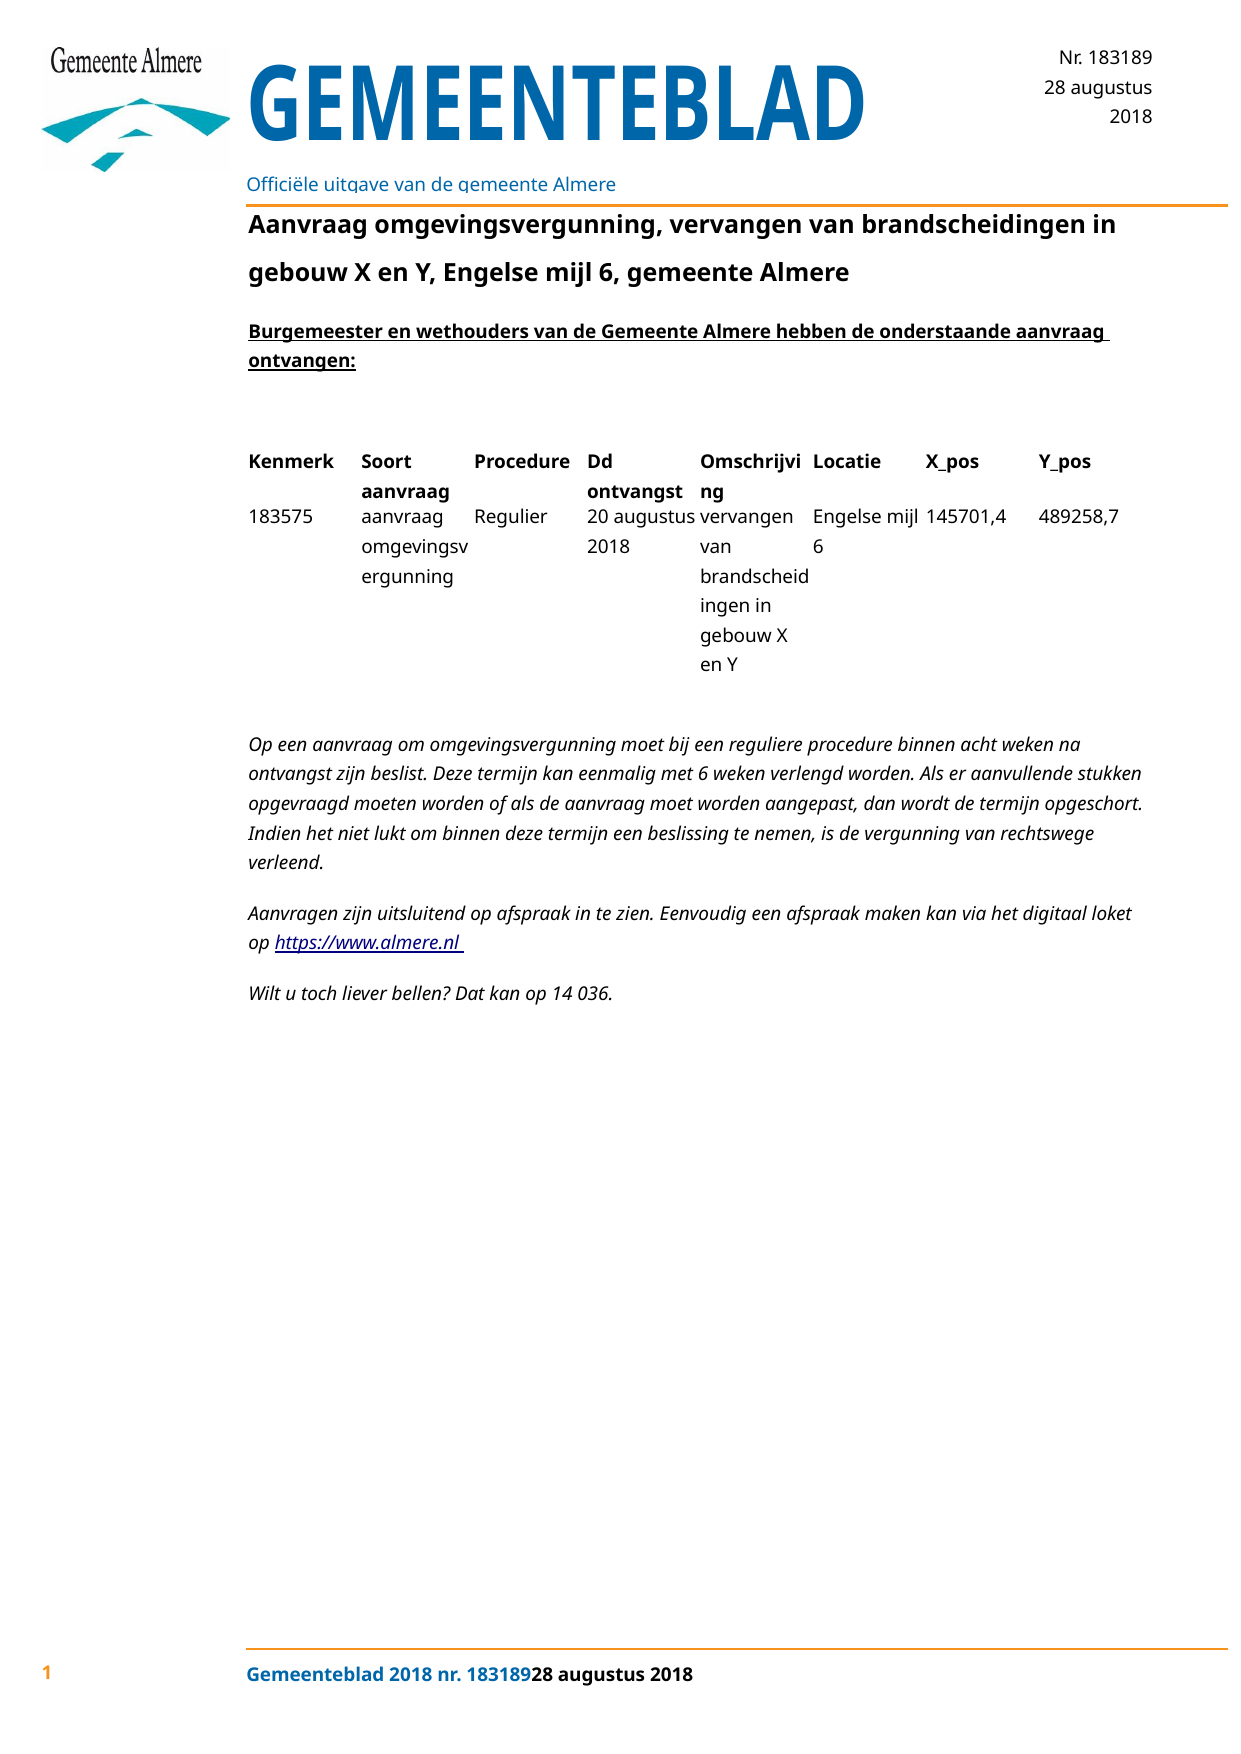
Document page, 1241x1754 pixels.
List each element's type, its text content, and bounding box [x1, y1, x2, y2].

text Aanvraag omgevingsvergunning, vervangen van brandscheidingen in gebouw X en Y, Engelse mijl 6, gemeente Almere [248, 207, 1152, 288]
table_cell 20 augustus 2018 [587, 504, 700, 677]
picture [41, 47, 231, 172]
table_header Y_pos [1039, 449, 1152, 504]
table_cell Engelse mijl 6 [813, 504, 926, 677]
table_cell vervangen van brandscheidingen in gebouw X en Y [700, 504, 813, 677]
text Burgemeester en wethouders van de Gemeente Almere hebben de onderstaande aanvraag ontvangen: [248, 318, 1152, 373]
table_cell 489258,7 [1039, 504, 1152, 677]
text Op een aanvraag om omgevingsvergunning moet bij een reguliere procedure binnen acht weken na ontvangst zijn beslist. Deze termijn kan eenmalig met 6 weken verlengd worden. Als er aanvullende stukken opgevraagd moeten worden of als de aanvraag moet worden aangepast, dan wordt de termijn opgeschort. Indien het niet lukt om binnen deze termijn een beslissing te nemen, is de vergunning van rechtswege verleend. [248, 731, 1152, 875]
table_header X_pos [926, 449, 1038, 504]
table_cell aanvraag omgevingsvergunning [361, 504, 474, 677]
table_cell Regulier [474, 504, 587, 677]
table_header Dd ontvangst [587, 449, 700, 504]
text Aanvragen zijn uitsluitend op afspraak in te zien. Eenvoudig een afspraak maken kan via het digitaal loket op https://www.almere.nl [248, 900, 1152, 955]
table_cell 145701,4 [926, 504, 1038, 677]
table_header Locatie [813, 449, 926, 504]
table_cell 183575 [248, 504, 361, 677]
text Wilt u toch liever bellen? Dat kan op 14 036. [248, 980, 1152, 1006]
table_header Soort aanvraag [361, 449, 474, 504]
table_header Kenmerk [248, 449, 361, 504]
table_header Omschrijving [700, 449, 813, 504]
table_header Procedure [474, 449, 587, 504]
